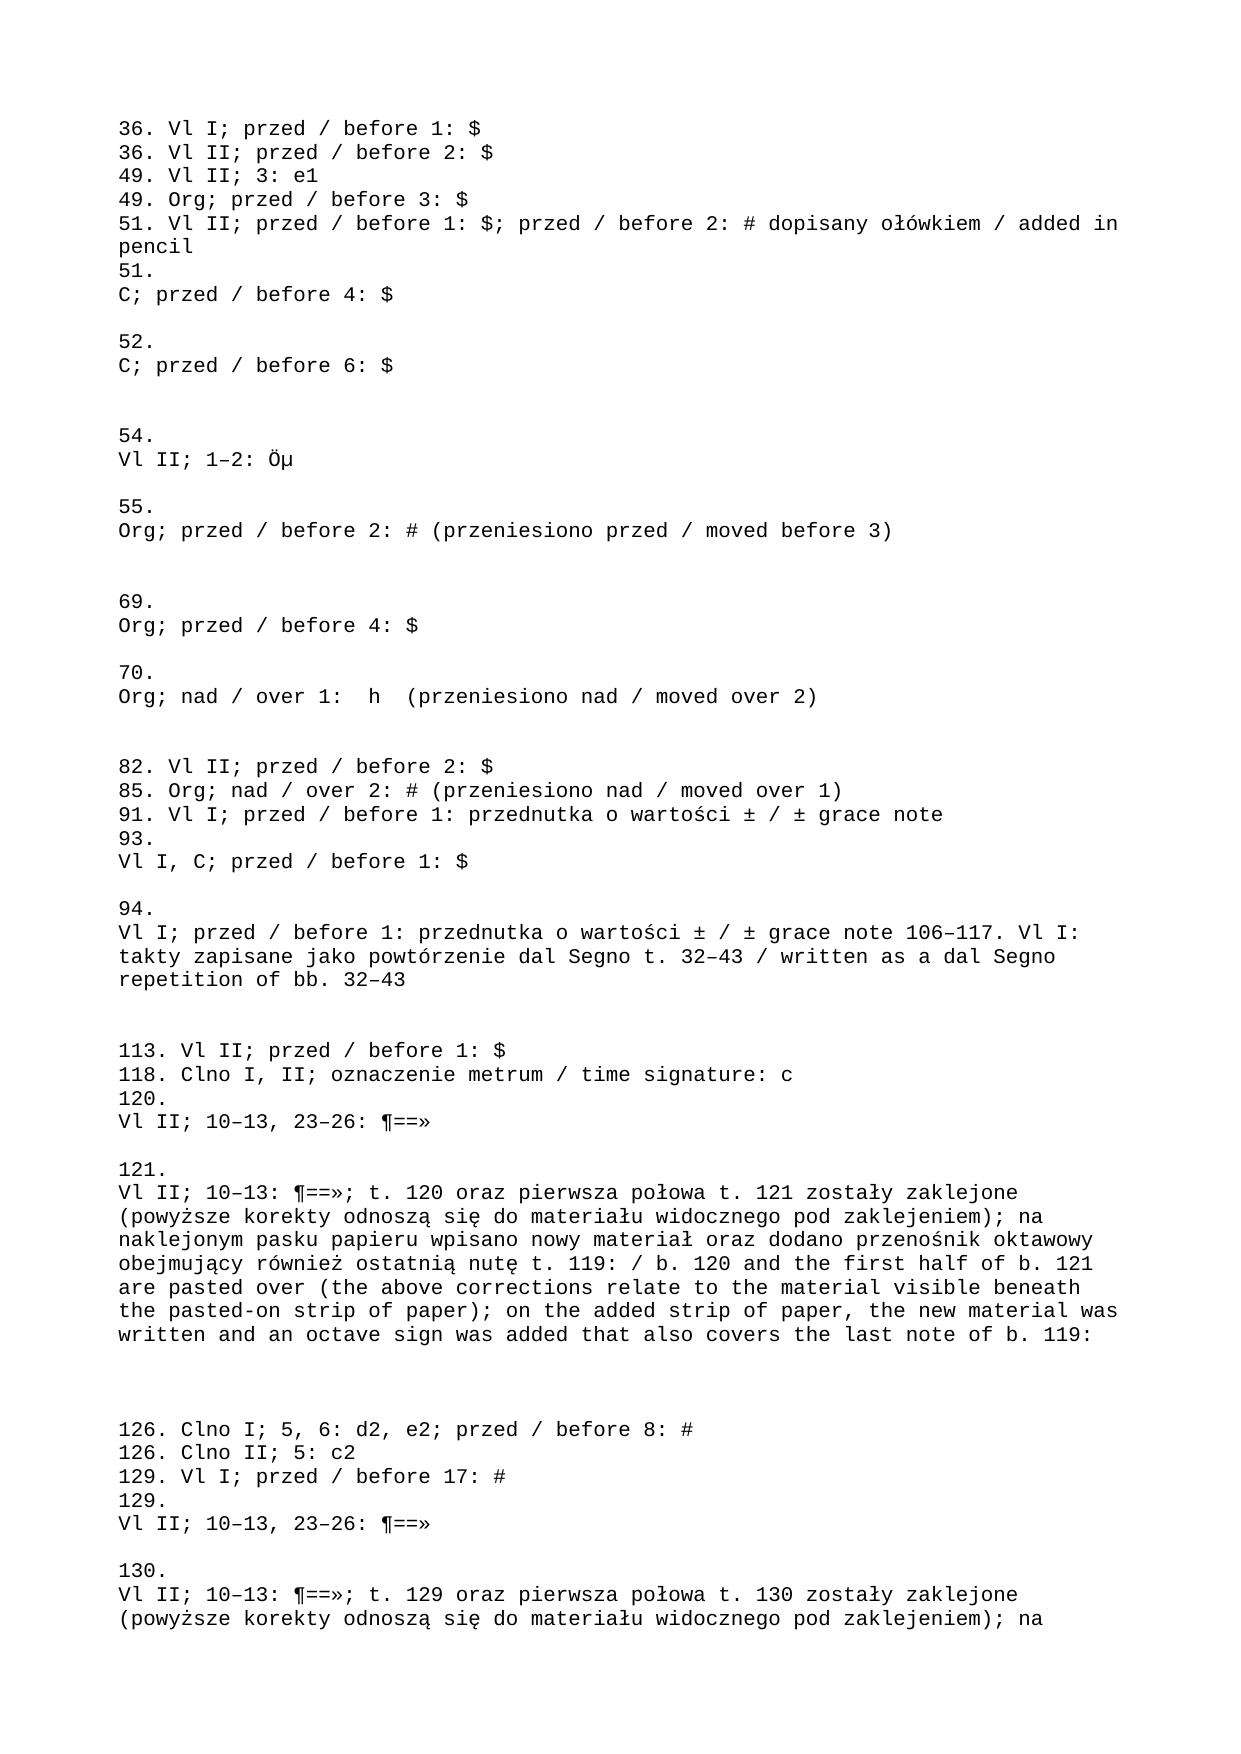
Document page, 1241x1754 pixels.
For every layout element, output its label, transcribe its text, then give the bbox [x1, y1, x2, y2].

text Org; przed / before 4: $ [118, 615, 1122, 638]
text 85. Org; nad / over 2: # (przeniesiono nad / moved over 1) [118, 780, 1122, 804]
text 51. [118, 260, 1122, 284]
text C; przed / before 4: $ [118, 284, 1122, 307]
text 120. [118, 1088, 1122, 1111]
text 118. Clno I, II; oznaczenie metrum / time signature: c [118, 1064, 1122, 1088]
text Vl I; przed / before 1: przednutka o wartości ± / ± grace note 106–117. Vl I: takty zapisane jako powtórzenie dal Segno t. 32–43 / written as a dal Segno repetition of bb. 32–43 [118, 922, 1122, 993]
text 51. Vl II; przed / before 1: $; przed / before 2: # dopisany ołówkiem / added in pencil [118, 213, 1122, 260]
text C; przed / before 6: $ [118, 354, 1122, 378]
text 126. Clno I; 5, 6: d2, e2; przed / before 8: # [118, 1419, 1122, 1442]
text Vl I, C; przed / before 1: $ [118, 851, 1122, 875]
text 36. Vl II; przed / before 2: $ [118, 142, 1122, 165]
text Vl II; 1–2: Öµ [118, 449, 1122, 473]
text 113. Vl II; przed / before 1: $ [118, 1040, 1122, 1064]
text 82. Vl II; przed / before 2: $ [118, 757, 1122, 780]
text 94. [118, 898, 1122, 922]
text 91. Vl I; przed / before 1: przednutka o wartości ± / ± grace note [118, 804, 1122, 827]
text 54. [118, 426, 1122, 449]
text 36. Vl I; przed / before 1: $ [118, 118, 1122, 142]
text 70. [118, 662, 1122, 686]
text Vl II; 10–13: ¶==»; t. 120 oraz pierwsza połowa t. 121 zostały zaklejone (powyższe korekty odnoszą się do materiału widocznego pod zaklejeniem); na naklejonym pasku papieru wpisano nowy materiał oraz doda­no przenośnik oktawowy obejmujący również ostatnią nutę t. 119: / b. 120 and the first half of b. 121 are pasted over (the above corrections relate to the material visible beneath the pasted-on strip of paper); on the added strip of paper, the new material was written and an octave sign was added that also covers the last note of b. 119: [118, 1182, 1122, 1348]
text 49. Vl II; 3: e1 [118, 165, 1122, 189]
text 55. [118, 496, 1122, 520]
text 129. [118, 1489, 1122, 1513]
text 130. [118, 1561, 1122, 1584]
text Org; nad / over 1: h (przeniesiono nad / moved over 2) [118, 686, 1122, 709]
text Vl II; 10–13, 23–26: ¶==» [118, 1111, 1122, 1135]
text 93. [118, 827, 1122, 851]
text 126. Clno II; 5: c2 [118, 1442, 1122, 1466]
text Org; przed / before 2: # (przeniesiono przed / moved before 3) [118, 520, 1122, 544]
text Vl II; 10–13: ¶==»; t. 129 oraz pierwsza połowa t. 130 zostały zaklejone (powyższe korekty odnoszą się do materiału widocznego pod zaklejeniem); na [118, 1584, 1122, 1631]
text Vl II; 10–13, 23–26: ¶==» [118, 1513, 1122, 1537]
text 121. [118, 1158, 1122, 1182]
text 52. [118, 331, 1122, 354]
text 129. Vl I; przed / before 17: # [118, 1466, 1122, 1489]
text 69. [118, 591, 1122, 615]
text 49. Org; przed / before 3: $ [118, 189, 1122, 213]
